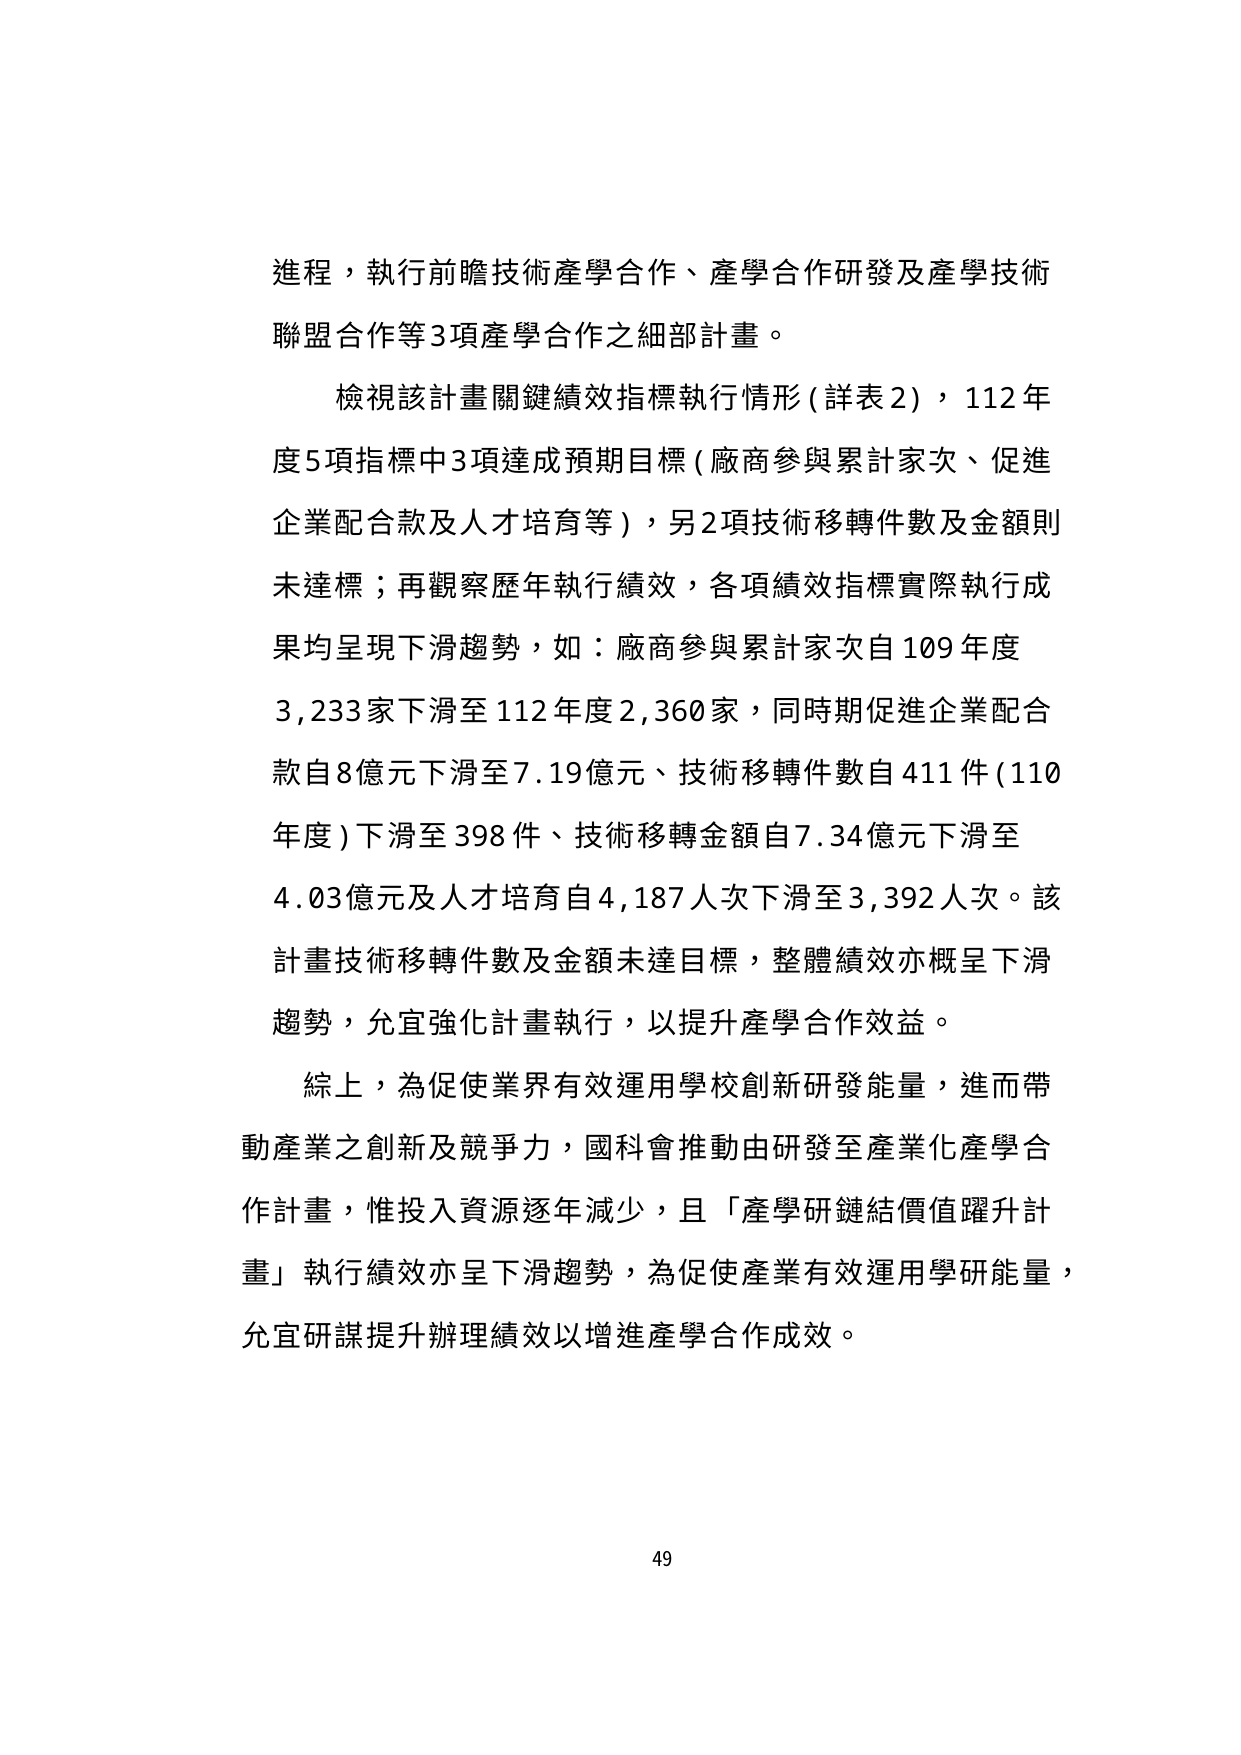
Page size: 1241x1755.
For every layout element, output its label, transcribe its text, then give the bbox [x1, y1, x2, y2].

text 綜上，為促使業界有效運用學校創新研發能量，進而帶動產業之創新及競爭力，國科會推動由研發至產業化產學合作計畫，惟投入資源逐年減少，且「產學研鏈結價值躍升計畫」執行績效亦呈下滑趨勢，為促使產業有效運用學研能量，允宜研謀提升辦理績效以增進產學合作成效。 [236, 1042, 1063, 1354]
text 檢視該計畫關鍵績效指標執行情形(詳表2)，112年度5項指標中3項達成預期目標(廠商參與累計家次、促進企業配合款及人才培育等)，另2項技術移轉件數及金額則未達標；再觀察歷年執行績效，各項績效指標實際執行成果均呈現下滑趨勢，如：廠商參與累計家次自109年度3,233家下滑至112年度2,360家，同時期促進企業配合款自8億元下滑至7.19億元、技術移轉件數自411件(110年度)下滑至398件、技術移轉金額自7.34億元下滑至4.03億元及人才培育自4,187人次下滑至3,392人次。該計畫技術移轉件數及金額未達目標，整體績效亦概呈下滑趨勢，允宜強化計畫執行，以提升產學合作效益。 [266, 354, 1063, 1042]
text 進程，執行前瞻技術產學合作、產學合作研發及產學技術聯盟合作等3項產學合作之細部計畫。 [266, 229, 1063, 354]
